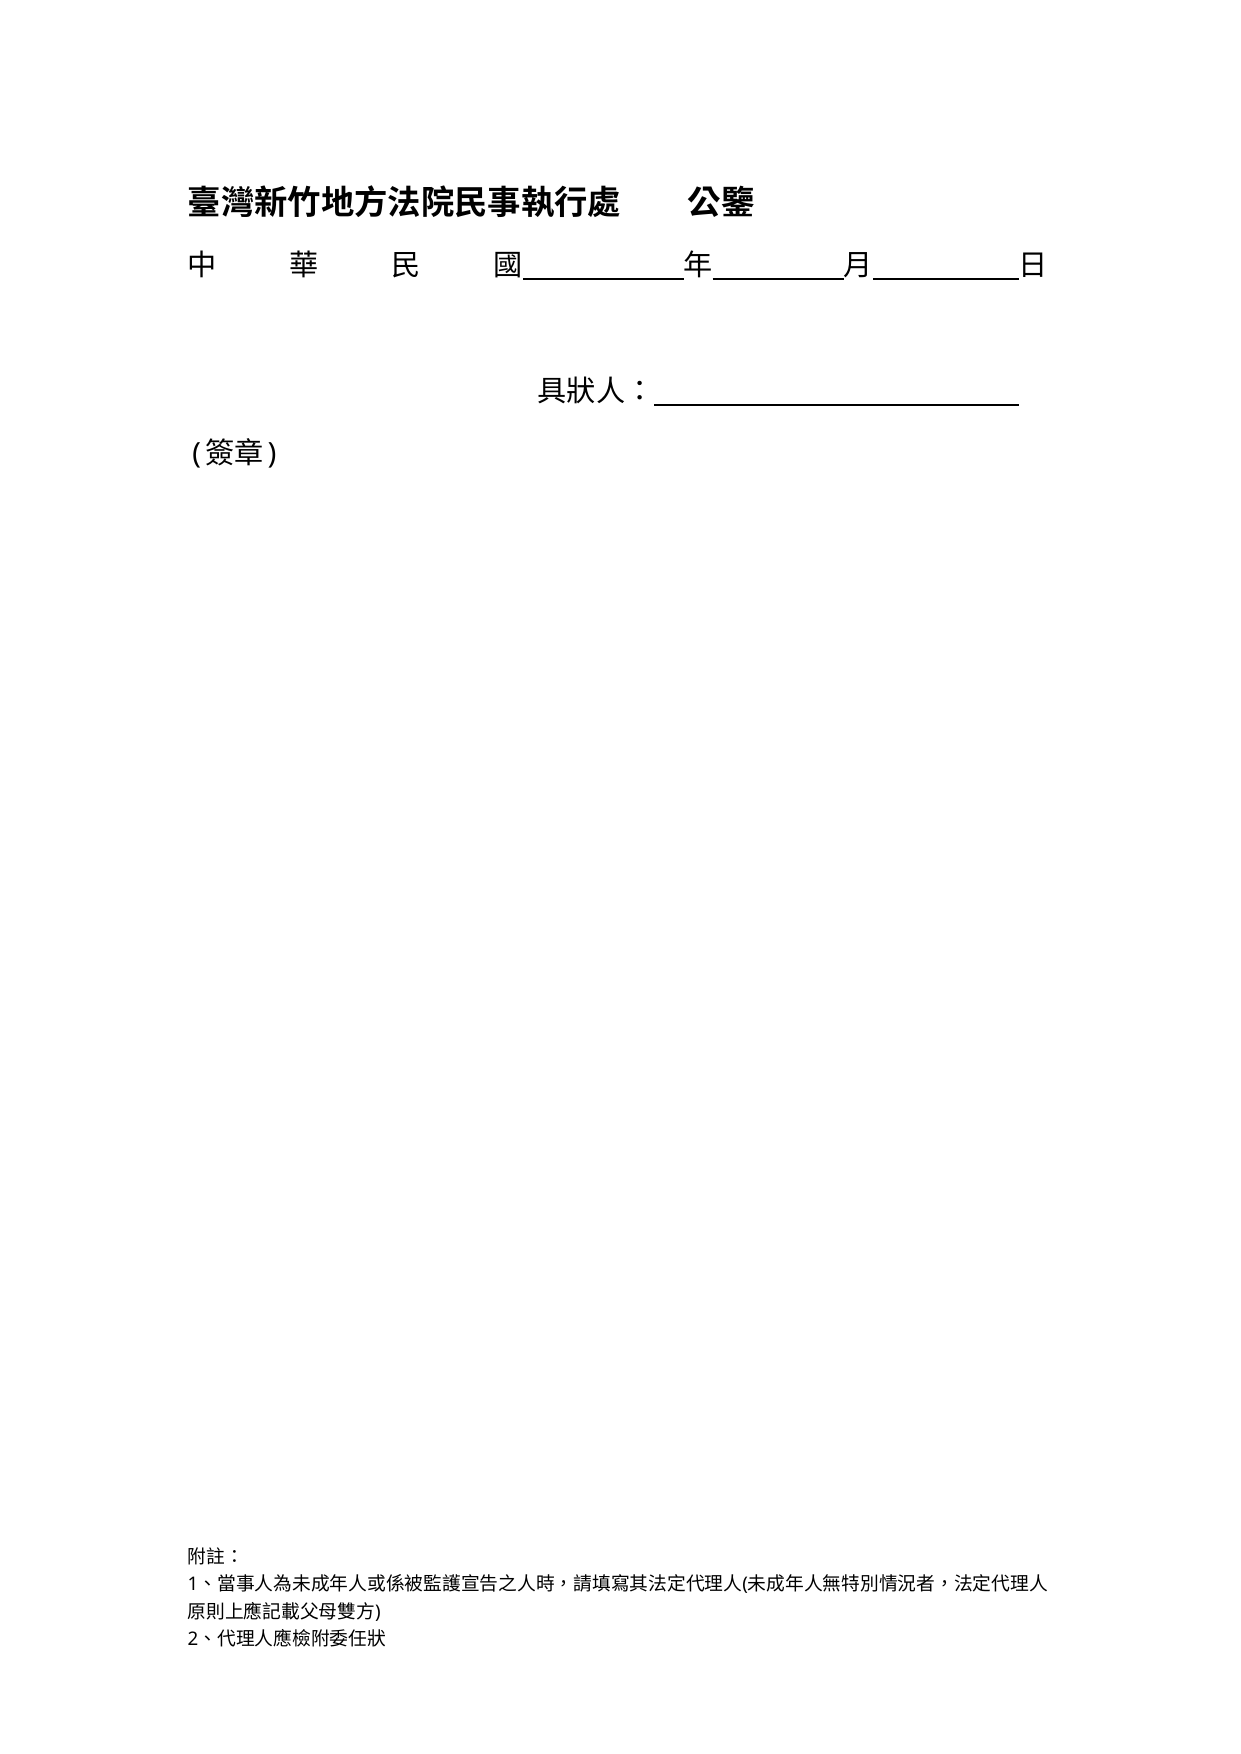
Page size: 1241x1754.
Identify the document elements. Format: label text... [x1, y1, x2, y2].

text 具狀人： (簽章) [187, 347, 1053, 472]
text 臺灣新竹地方法院民事執行處 公鑒 [187, 158, 1053, 221]
text 中 華 民 國 年 月 日 [187, 221, 1053, 283]
